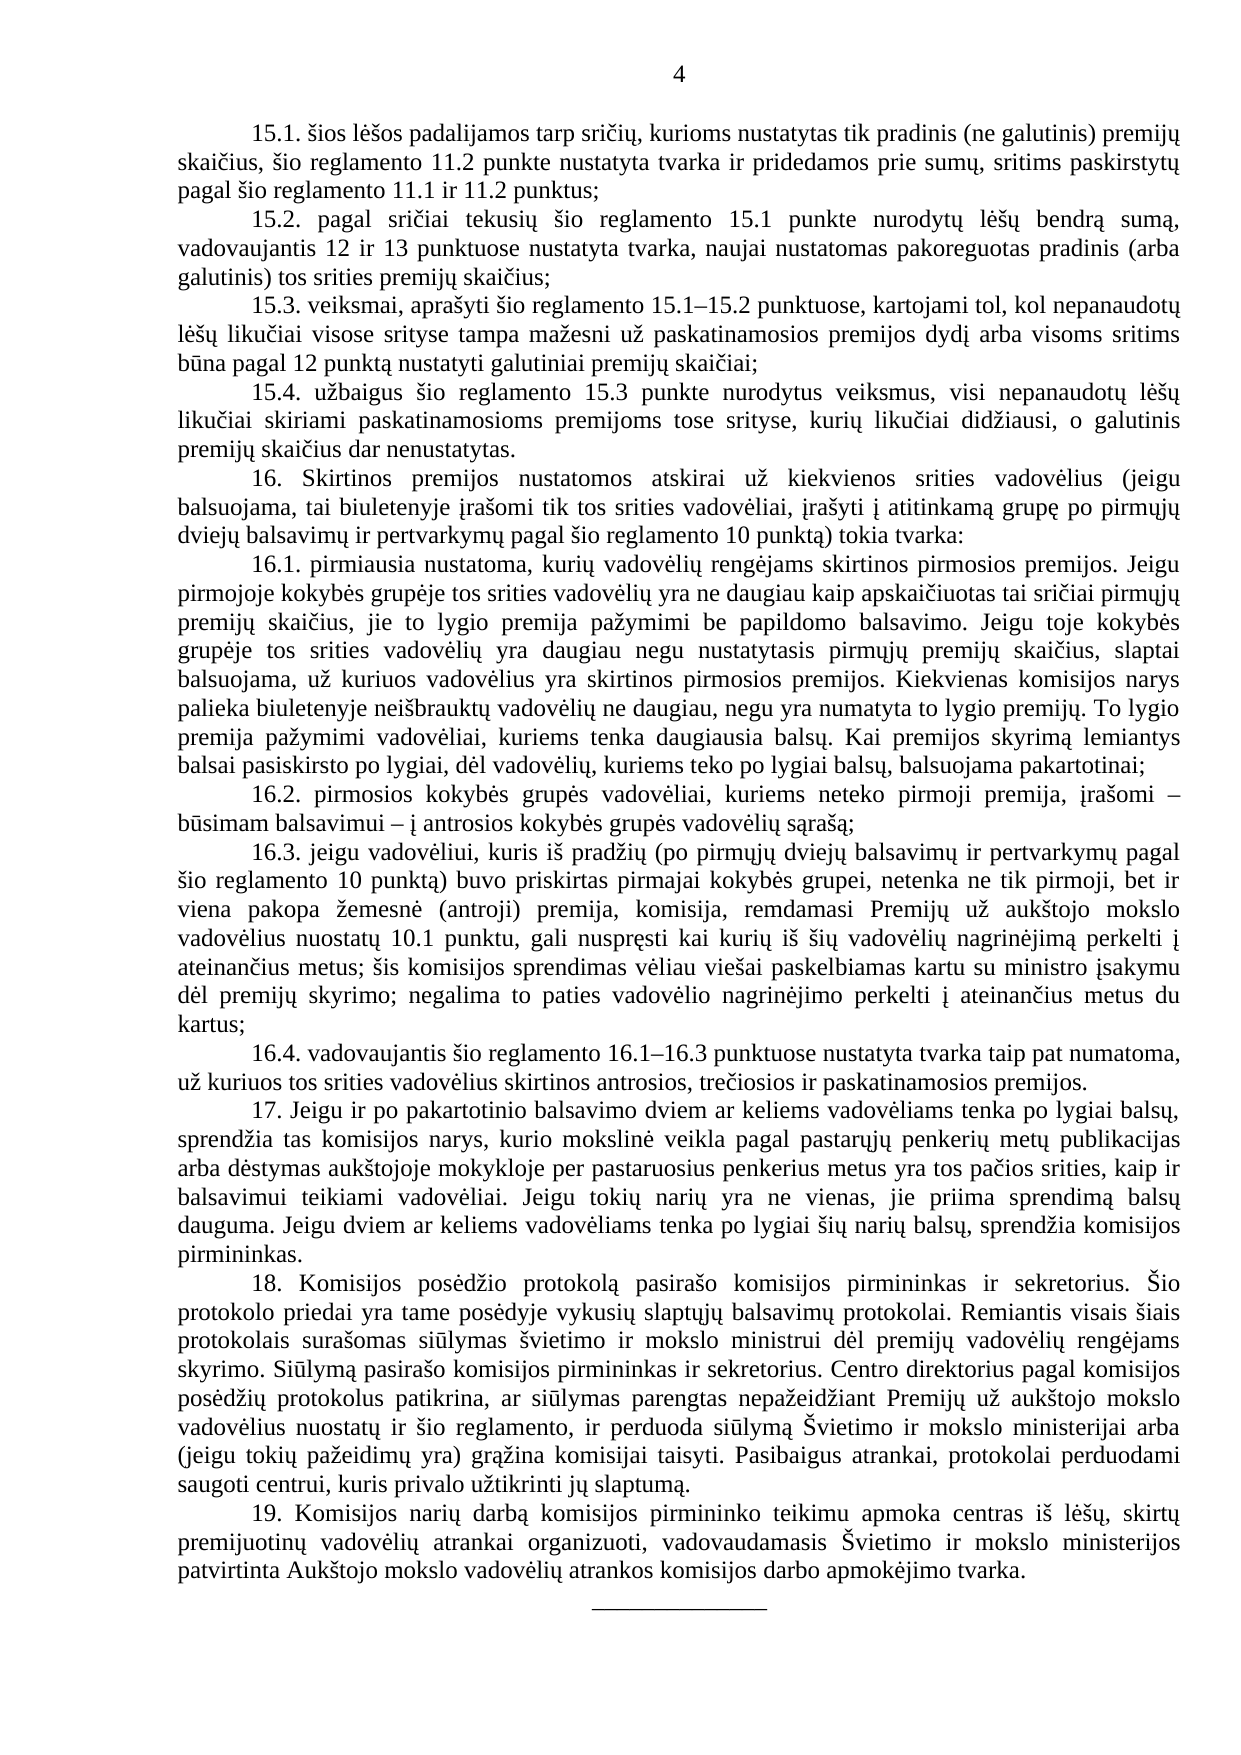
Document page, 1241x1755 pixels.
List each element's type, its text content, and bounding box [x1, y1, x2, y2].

text 15.2. pagal sričiai tekusių šio reglamento 15.1 punkte nurodytų lėšų bendrą sumą, vadovaujantis 12 ir 13 punktuose nustatyta tvarka, naujai nustatomas pakoreguotas pradinis (arba galutinis) tos srities premijų skaičius; [177, 204, 1181, 291]
text 16. Skirtinos premijos nustatomos atskirai už kiekvienos srities vadovėlius (jeigu balsuojama, tai biuletenyje įrašomi tik tos srities vadovėliai, įrašyti į atitinkamą grupę po pirmųjų dviejų balsavimų ir pertvarkymų pagal šio reglamento 10 punktą) tokia tvarka: [177, 463, 1181, 549]
text 16.2. pirmosios kokybės grupės vadovėliai, kuriems neteko pirmoji premija, įrašomi – būsimam balsavimui – į antrosios kokybės grupės vadovėlių sąrašą; [177, 779, 1181, 837]
text 15.4. užbaigus šio reglamento 15.3 punkte nurodytus veiksmus, visi nepanaudotų lėšų likučiai skiriami paskatinamosioms premijoms tose srityse, kurių likučiai didžiausi, o galutinis premijų skaičius dar nenustatytas. [177, 377, 1181, 463]
text 17. Jeigu ir po pakartotinio balsavimo dviem ar keliems vadovėliams tenka po lygiai balsų, sprendžia tas komisijos narys, kurio mokslinė veikla pagal pastarųjų penkerių metų publikacijas arba dėstymas aukštojoje mokykloje per pastaruosius penkerius metus yra tos pačios srities, kaip ir balsavimui teikiami vadovėliai. Jeigu tokių narių yra ne vienas, jie priima sprendimą balsų dauguma. Jeigu dviem ar keliems vadovėliams tenka po lygiai šių narių balsų, sprendžia komisijos pirmininkas. [177, 1096, 1181, 1268]
text 16.3. jeigu vadovėliui, kuris iš pradžių (po pirmųjų dviejų balsavimų ir pertvarkymų pagal šio reglamento 10 punktą) buvo priskirtas pirmajai kokybės grupei, netenka ne tik pirmoji, bet ir viena pakopa žemesnė (antroji) premija, komisija, remdamasi Premijų už aukštojo mokslo vadovėlius nuostatų 10.1 punktu, gali nuspręsti kai kurių iš šių vadovėlių nagrinėjimą perkelti į ateinančius metus; šis komisijos sprendimas vėliau viešai paskelbiamas kartu su ministro įsakymu dėl premijų skyrimo; negalima to paties vadovėlio nagrinėjimo perkelti į ateinančius metus du kartus; [177, 837, 1181, 1038]
text 19. Komisijos narių darbą komisijos pirmininko teikimu apmoka centras iš lėšų, skirtų premijuotinų vadovėlių atrankai organizuoti, vadovaudamasis Švietimo ir mokslo ministerijos patvirtinta Aukštojo mokslo vadovėlių atrankos komisijos darbo apmokėjimo tvarka. [177, 1498, 1181, 1584]
text 16.1. pirmiausia nustatoma, kurių vadovėlių rengėjams skirtinos pirmosios premijos. Jeigu pirmojoje kokybės grupėje tos srities vadovėlių yra ne daugiau kaip apskaičiuotas tai sričiai pirmųjų premijų skaičius, jie to lygio premija pažymimi be papildomo balsavimo. Jeigu toje kokybės grupėje tos srities vadovėlių yra daugiau negu nustatytasis pirmųjų premijų skaičius, slaptai balsuojama, už kuriuos vadovėlius yra skirtinos pirmosios premijos. Kiekvienas komisijos narys palieka biuletenyje neišbrauktų vadovėlių ne daugiau, negu yra numatyta to lygio premijų. To lygio premija pažymimi vadovėliai, kuriems tenka daugiausia balsų. Kai premijos skyrimą lemiantys balsai pasiskirsto po lygiai, dėl vadovėlių, kuriems teko po lygiai balsų, balsuojama pakartotinai; [177, 549, 1181, 779]
text ______________ [177, 1584, 1181, 1613]
text 18. Komisijos posėdžio protokolą pasirašo komisijos pirmininkas ir sekretorius. Šio protokolo priedai yra tame posėdyje vykusių slaptųjų balsavimų protokolai. Remiantis visais šiais protokolais surašomas siūlymas švietimo ir mokslo ministrui dėl premijų vadovėlių rengėjams skyrimo. Siūlymą pasirašo komisijos pirmininkas ir sekretorius. Centro direktorius pagal komisijos posėdžių protokolus patikrina, ar siūlymas parengtas nepažeidžiant Premijų už aukštojo mokslo vadovėlius nuostatų ir šio reglamento, ir perduoda siūlymą Švietimo ir mokslo ministerijai arba (jeigu tokių pažeidimų yra) grąžina komisijai taisyti. Pasibaigus atrankai, protokolai perduodami saugoti centrui, kuris privalo užtikrinti jų slaptumą. [177, 1268, 1181, 1498]
text 15.3. veiksmai, aprašyti šio reglamento 15.1–15.2 punktuose, kartojami tol, kol nepanaudotų lėšų likučiai visose srityse tampa mažesni už paskatinamosios premijos dydį arba visoms sritims būna pagal 12 punktą nustatyti galutiniai premijų skaičiai; [177, 291, 1181, 377]
text 15.1. šios lėšos padalijamos tarp sričių, kurioms nustatytas tik pradinis (ne galutinis) premijų skaičius, šio reglamento 11.2 punkte nustatyta tvarka ir pridedamos prie sumų, sritims paskirstytų pagal šio reglamento 11.1 ir 11.2 punktus; [177, 118, 1181, 204]
text 16.4. vadovaujantis šio reglamento 16.1–16.3 punktuose nustatyta tvarka taip pat numatoma, už kuriuos tos srities vadovėlius skirtinos antrosios, trečiosios ir paskatinamosios premijos. [177, 1038, 1181, 1096]
